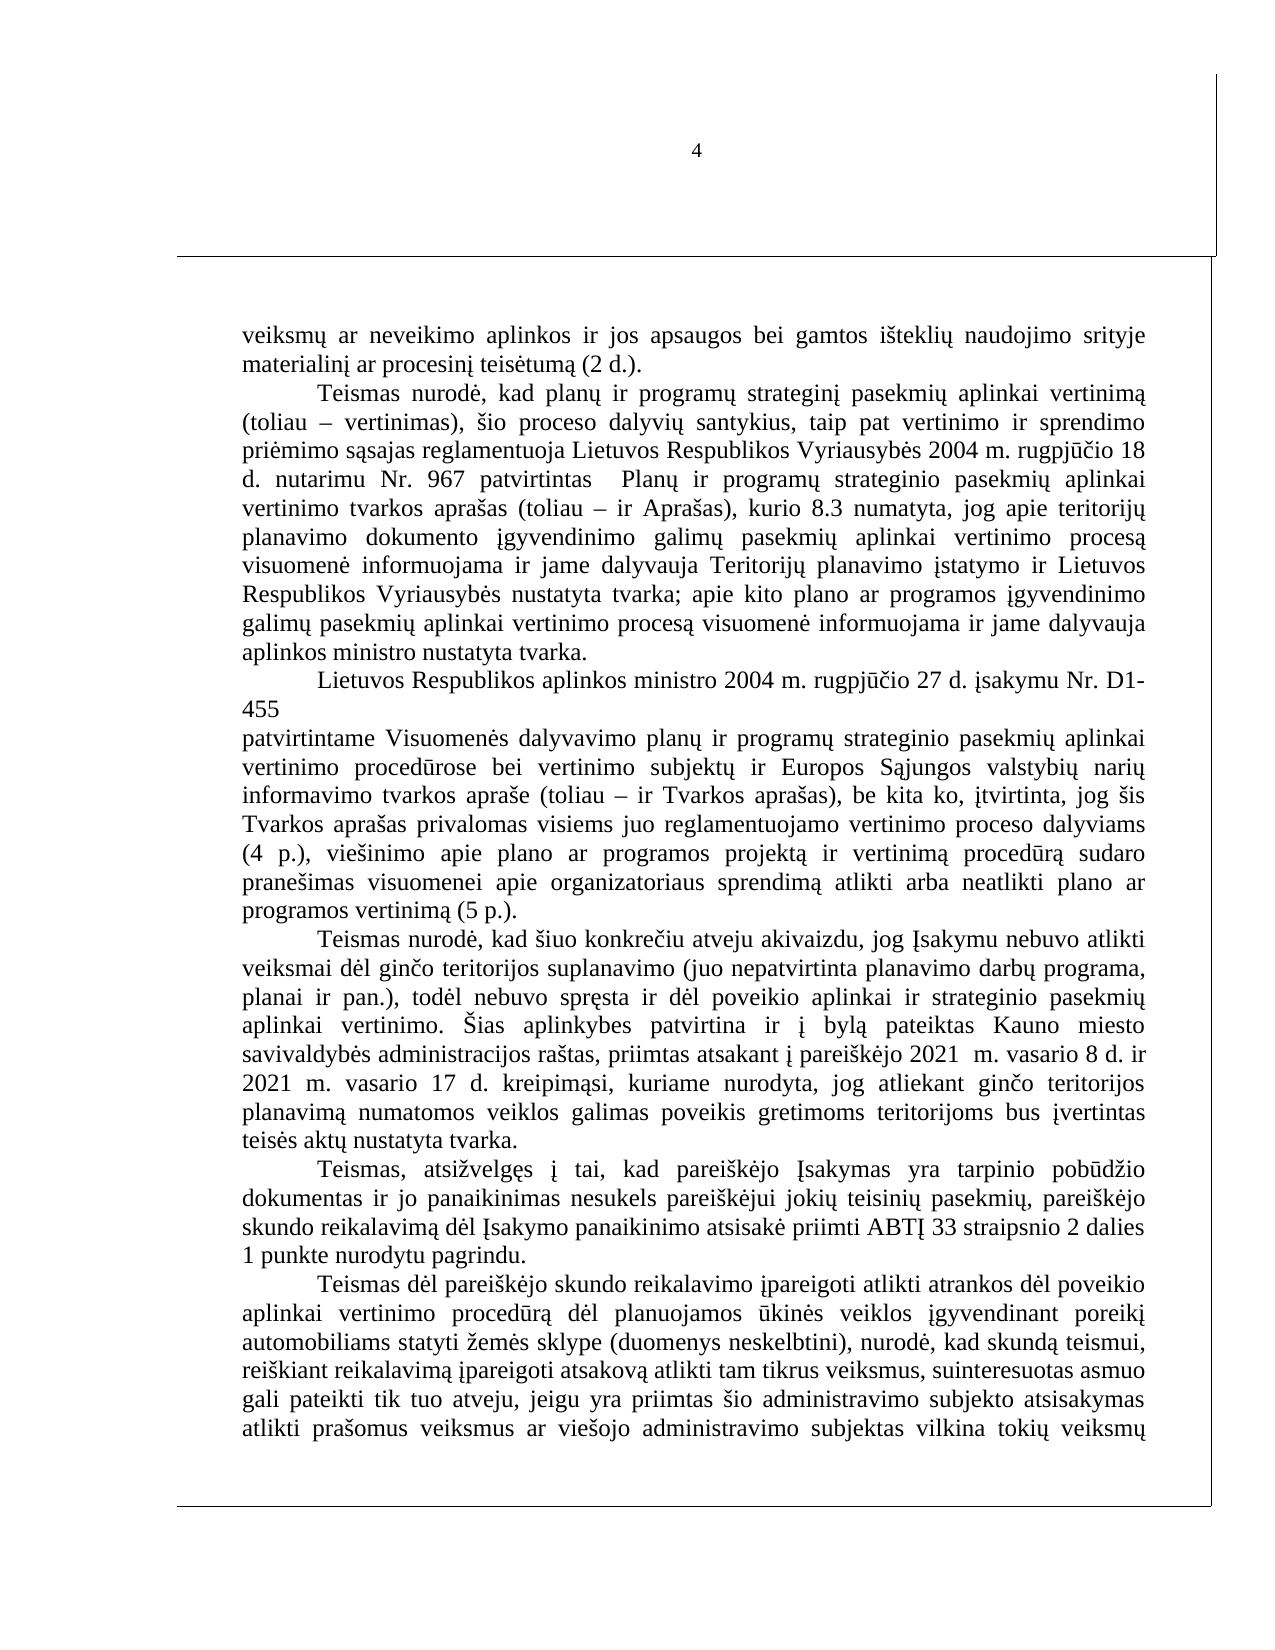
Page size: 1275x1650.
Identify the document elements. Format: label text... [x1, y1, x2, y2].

text veiksmų ar neveikimo aplinkos ir jos apsaugos bei gamtos išteklių naudojimo srityje materialinį ar procesinį teisėtumą (2 d.). [177, 256, 1211, 378]
text Teismas nurodė, kad šiuo konkrečiu atveju akivaizdu, jog Įsakymu nebuvo atlikti veiksmai dėl ginčo teritorijos suplanavimo (juo nepatvirtinta planavimo darbų programa, planai ir pan.), todėl nebuvo spręsta ir dėl poveikio aplinkai ir strateginio pasekmių aplinkai vertinimo. Šias aplinkybes patvirtina ir į bylą pateiktas Kauno miesto savivaldybės administracijos raštas, priimtas atsakant į pareiškėjo 2021 m. vasario 8 d. ir 2021 m. vasario 17 d. kreipimąsi, kuriame nurodyta, jog atliekant ginčo teritorijos planavimą numatomos veiklos galimas poveikis gretimoms teritorijoms bus įvertintas teisės aktų nustatyta tvarka. [177, 924, 1211, 1154]
text Lietuvos Respublikos aplinkos ministro 2004 m. rugpjūčio 27 d. įsakymu Nr. D1-455 patvirtintame Visuomenės dalyvavimo planų ir programų strateginio pasekmių aplinkai vertinimo procedūrose bei vertinimo subjektų ir Europos Sąjungos valstybių narių informavimo tvarkos apraše (toliau – ir Tvarkos aprašas), be kita ko, įtvirtinta, jog šis Tvarkos aprašas privalomas visiems juo reglamentuojamo vertinimo proceso dalyviams (4 p.), viešinimo apie plano ar programos projektą ir vertinimą procedūrą sudaro pranešimas visuomenei apie organizatoriaus sprendimą atlikti arba neatlikti plano ar programos vertinimą (5 p.). [177, 665, 1211, 924]
text Teismas nurodė, kad planų ir programų strateginį pasekmių aplinkai vertinimą (toliau – vertinimas), šio proceso dalyvių santykius, taip pat vertinimo ir sprendimo priėmimo sąsajas reglamentuoja Lietuvos Respublikos Vyriausybės 2004 m. rugpjūčio 18 d. nutarimu Nr. 967 patvirtintas Planų ir programų strateginio pasekmių aplinkai vertinimo tvarkos aprašas (toliau – ir Aprašas), kurio 8.3 numatyta, jog apie teritorijų planavimo dokumento įgyvendinimo galimų pasekmių aplinkai vertinimo procesą visuomenė informuojama ir jame dalyvauja Teritorijų planavimo įstatymo ir Lietuvos Respublikos Vyriausybės nustatyta tvarka; apie kito plano ar programos įgyvendinimo galimų pasekmių aplinkai vertinimo procesą visuomenė informuojama ir jame dalyvauja aplinkos ministro nustatyta tvarka. [177, 378, 1211, 665]
text Teismas dėl pareiškėjo skundo reikalavimo įpareigoti atlikti atrankos dėl poveikio aplinkai vertinimo procedūrą dėl planuojamos ūkinės veiklos įgyvendinant poreikį automobiliams statyti žemės sklype (duomenys neskelbtini), nurodė, kad skundą teismui, reiškiant reikalavimą įpareigoti atsakovą atlikti tam tikrus veiksmus, suinteresuotas asmuo gali pateikti tik tuo atveju, jeigu yra priimtas šio administravimo subjekto atsisakymas atlikti prašomus veiksmus ar viešojo administravimo subjektas vilkina tokių veiksmų [177, 1269, 1211, 1506]
text Teismas, atsižvelgęs į tai, kad pareiškėjo Įsakymas yra tarpinio pobūdžio dokumentas ir jo panaikinimas nesukels pareiškėjui jokių teisinių pasekmių, pareiškėjo skundo reikalavimą dėl Įsakymo panaikinimo atsisakė priimti ABTĮ 33 straipsnio 2 dalies 1 punkte nurodytu pagrindu. [177, 1154, 1211, 1269]
